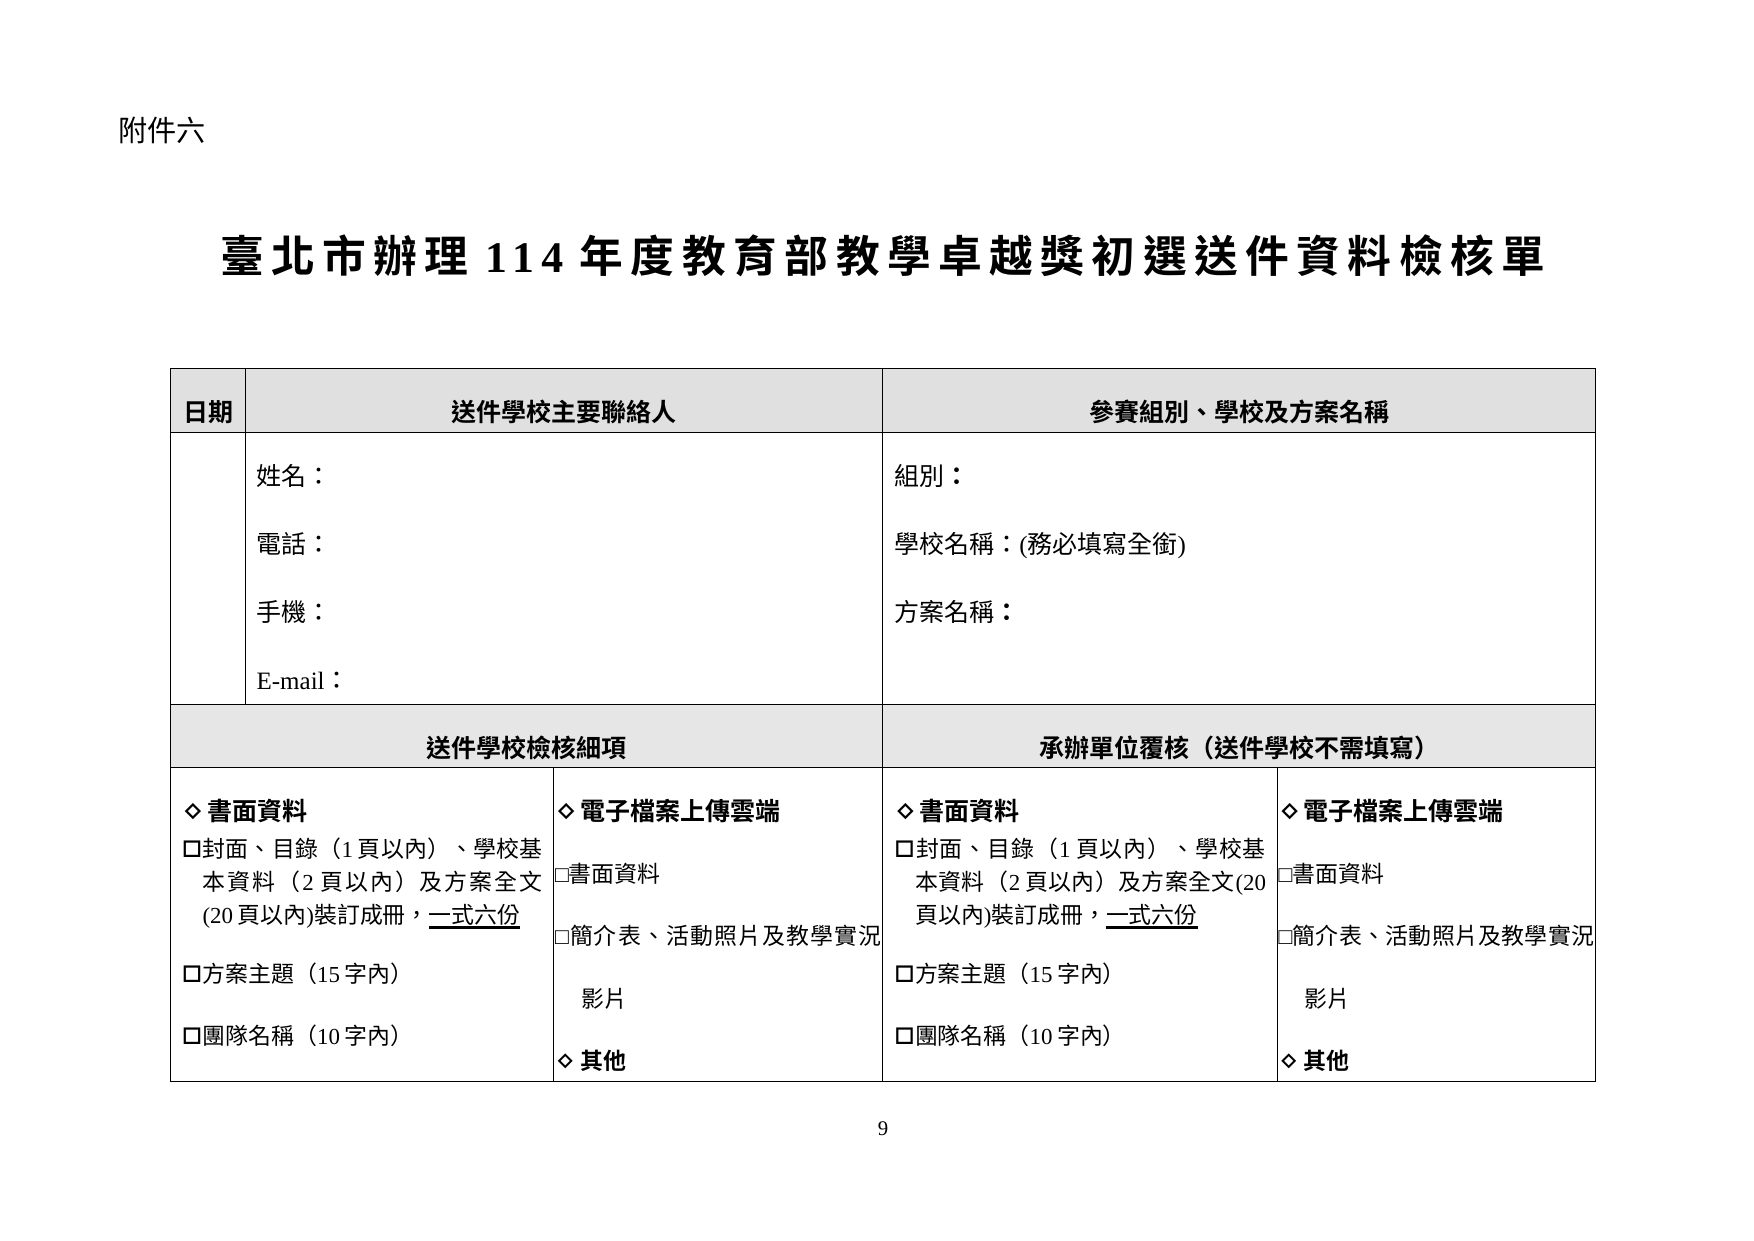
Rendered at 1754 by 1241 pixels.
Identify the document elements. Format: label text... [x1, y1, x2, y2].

table_header 參賽組別、學校及方案名稱 [883, 369, 1595, 432]
text 附件六 [118, 108, 1648, 181]
table_cell 電子檔案上傳雲端 □書面資料 □簡介表、活動照片及教學實況影片 其他 □送件資料檢核單 [1278, 768, 1595, 1081]
text 臺北市辦理114年度教育部教學卓越獎初選送件資料檢核單 [118, 181, 1648, 306]
table_header 送件學校主要聯絡人 [246, 369, 882, 432]
table_cell 承辦單位覆核（送件學校不需填寫） [883, 705, 1595, 767]
table_header 日期 [171, 369, 245, 432]
table_cell 書面資料 封面、目錄（1頁以內）、學校基本資料（2頁以內）及方案全文(20頁以內)裝訂成冊，一式六份 方案主題（15字內） 團隊名稱（10字內） [171, 768, 553, 1081]
table_cell 書面資料 封面、目錄（1頁以內）、學校基本資料（2頁以內）及方案全文(20頁以內)裝訂成冊，一式六份 方案主題（15字內） 團隊名稱（10字內） [883, 768, 1277, 1081]
table_cell 姓名： 電話： 手機： E-mail： [246, 433, 882, 703]
table_cell 送件學校檢核細項 [171, 705, 882, 767]
table_cell [171, 433, 245, 703]
table_cell 組別： 學校名稱：(務必填寫全銜) 方案名稱： [883, 433, 1595, 703]
table_cell 電子檔案上傳雲端 □書面資料 □簡介表、活動照片及教學實況影片 其他 □送件資料檢核單 [554, 768, 882, 1081]
